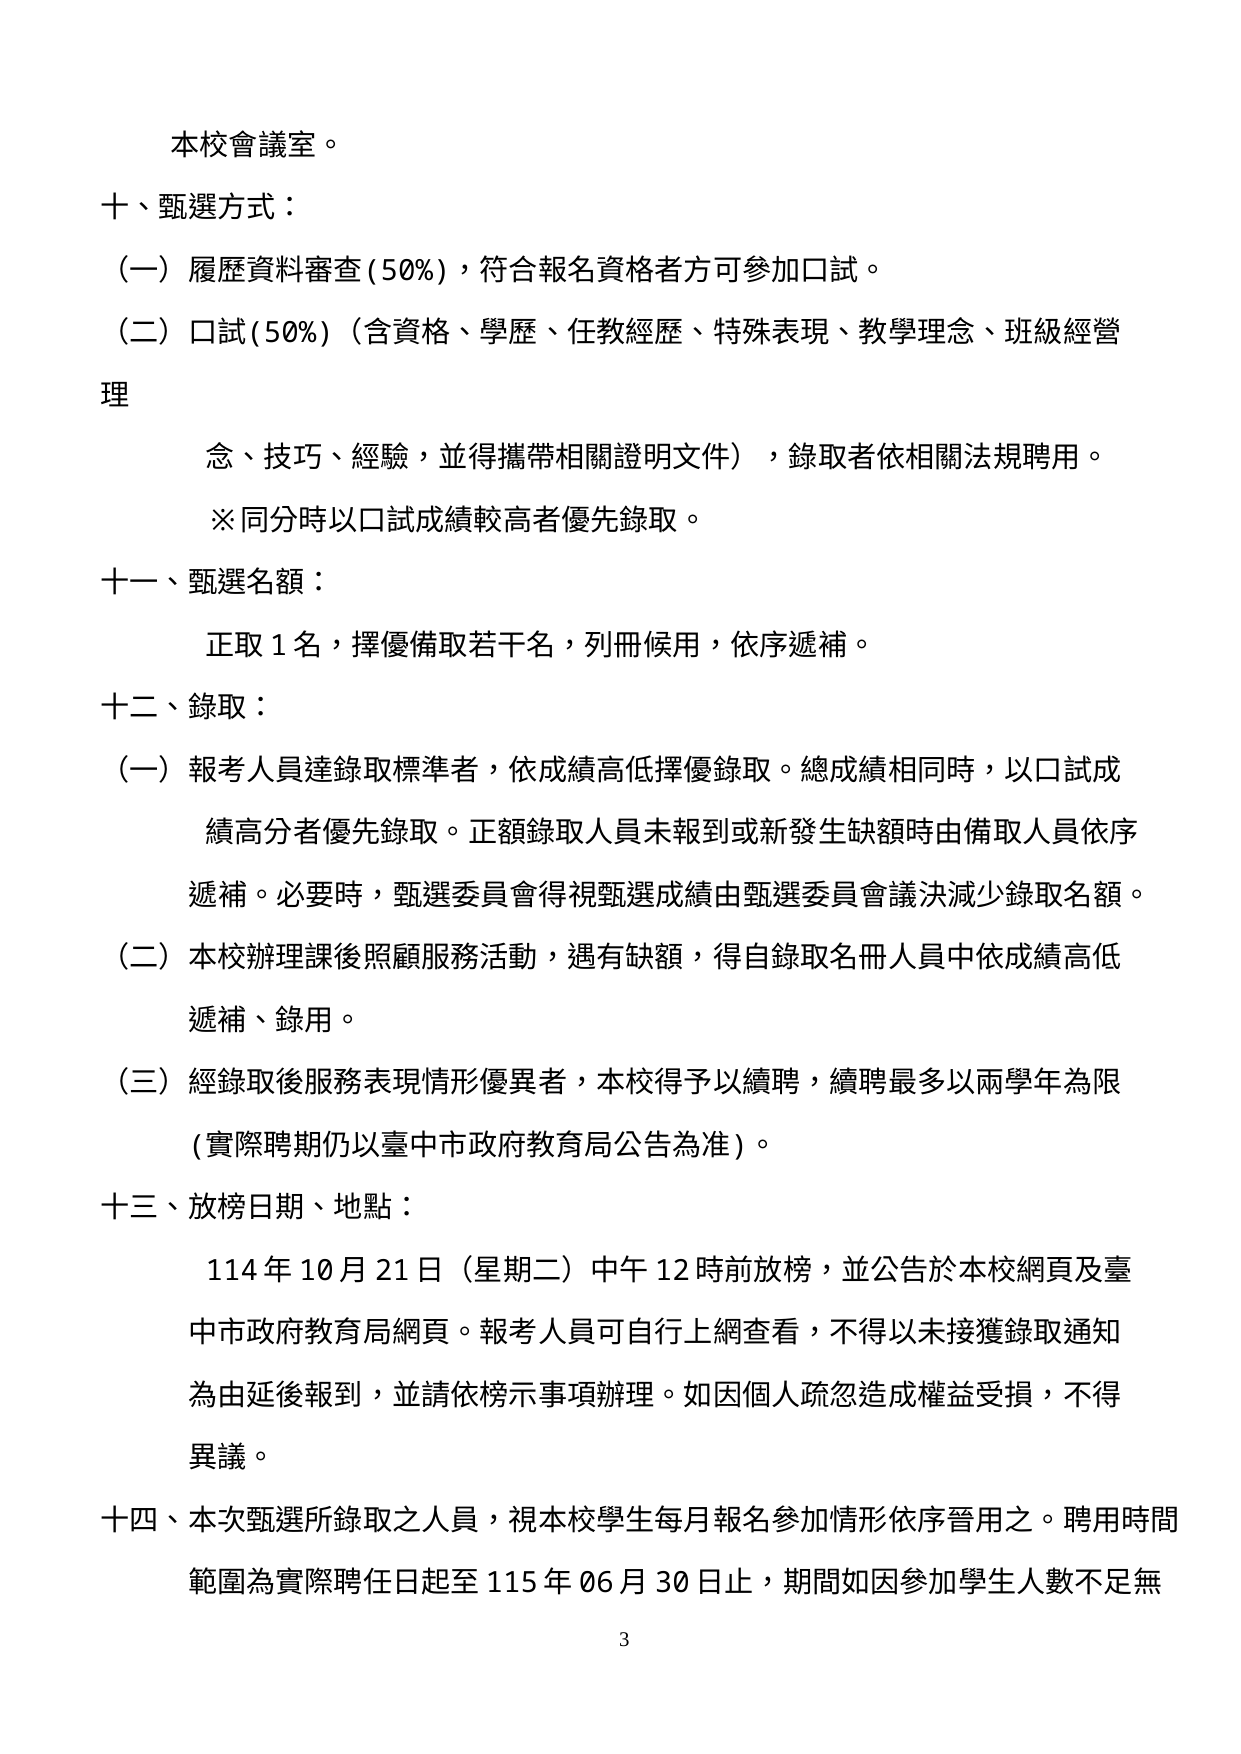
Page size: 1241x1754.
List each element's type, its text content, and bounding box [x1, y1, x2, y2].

text 正取1名，擇優備取若干名，列冊候用，依序遞補。 [100, 601, 1140, 663]
text 績高分者優先錄取。正額錄取人員未報到或新發生缺額時由備取人員依序遞補。必要時，甄選委員會得視甄選成績由甄選委員會議決減少錄取名額。 [100, 788, 1140, 913]
text ※同分時以口試成績較高者優先錄取。 [100, 476, 1140, 538]
text （二）口試(50%)（含資格、學歷、任教經歷、特殊表現、教學理念、班級經營理 [100, 288, 1140, 413]
text （一）報考人員達錄取標準者，依成績高低擇優錄取。總成績相同時，以口試成 [100, 726, 1140, 788]
text 十二、錄取： [100, 663, 1140, 726]
text （一）履歷資料審查(50%)，符合報名資格者方可參加口試。 [100, 226, 1140, 288]
text 十四、本次甄選所錄取之人員，視本校學生每月報名參加情形依序晉用之。聘用時間範圍為實際聘任日起至115年06月30日止，期間如因參加學生人數不足無法開班，本校得終止聘用，不得異議；聘用期間，除法令規定之權利與義務外，尚須配合本校各項活動。 [100, 1476, 1186, 1601]
text 十一、甄選名額： [100, 538, 1140, 601]
text 十、甄選方式： [100, 163, 1140, 226]
text 念、技巧、經驗，並得攜帶相關證明文件），錄取者依相關法規聘用。 [100, 413, 1140, 476]
text 本校會議室。 [100, 101, 1140, 163]
text （二）本校辦理課後照顧服務活動，遇有缺額，得自錄取名冊人員中依成績高低遞補、錄用。 [100, 913, 1136, 1038]
text 十三、放榜日期、地點： [100, 1163, 1140, 1226]
text 114年10月21日（星期二）中午12時前放榜，並公告於本校網頁及臺中市政府教育局網頁。報考人員可自行上網查看，不得以未接獲錄取通知為由延後報到，並請依榜示事項辦理。如因個人疏忽造成權益受損，不得異議。 [100, 1226, 1140, 1476]
text （三）經錄取後服務表現情形優異者，本校得予以續聘，續聘最多以兩學年為限(實際聘期仍以臺中市政府教育局公告為准)。 [100, 1038, 1136, 1163]
